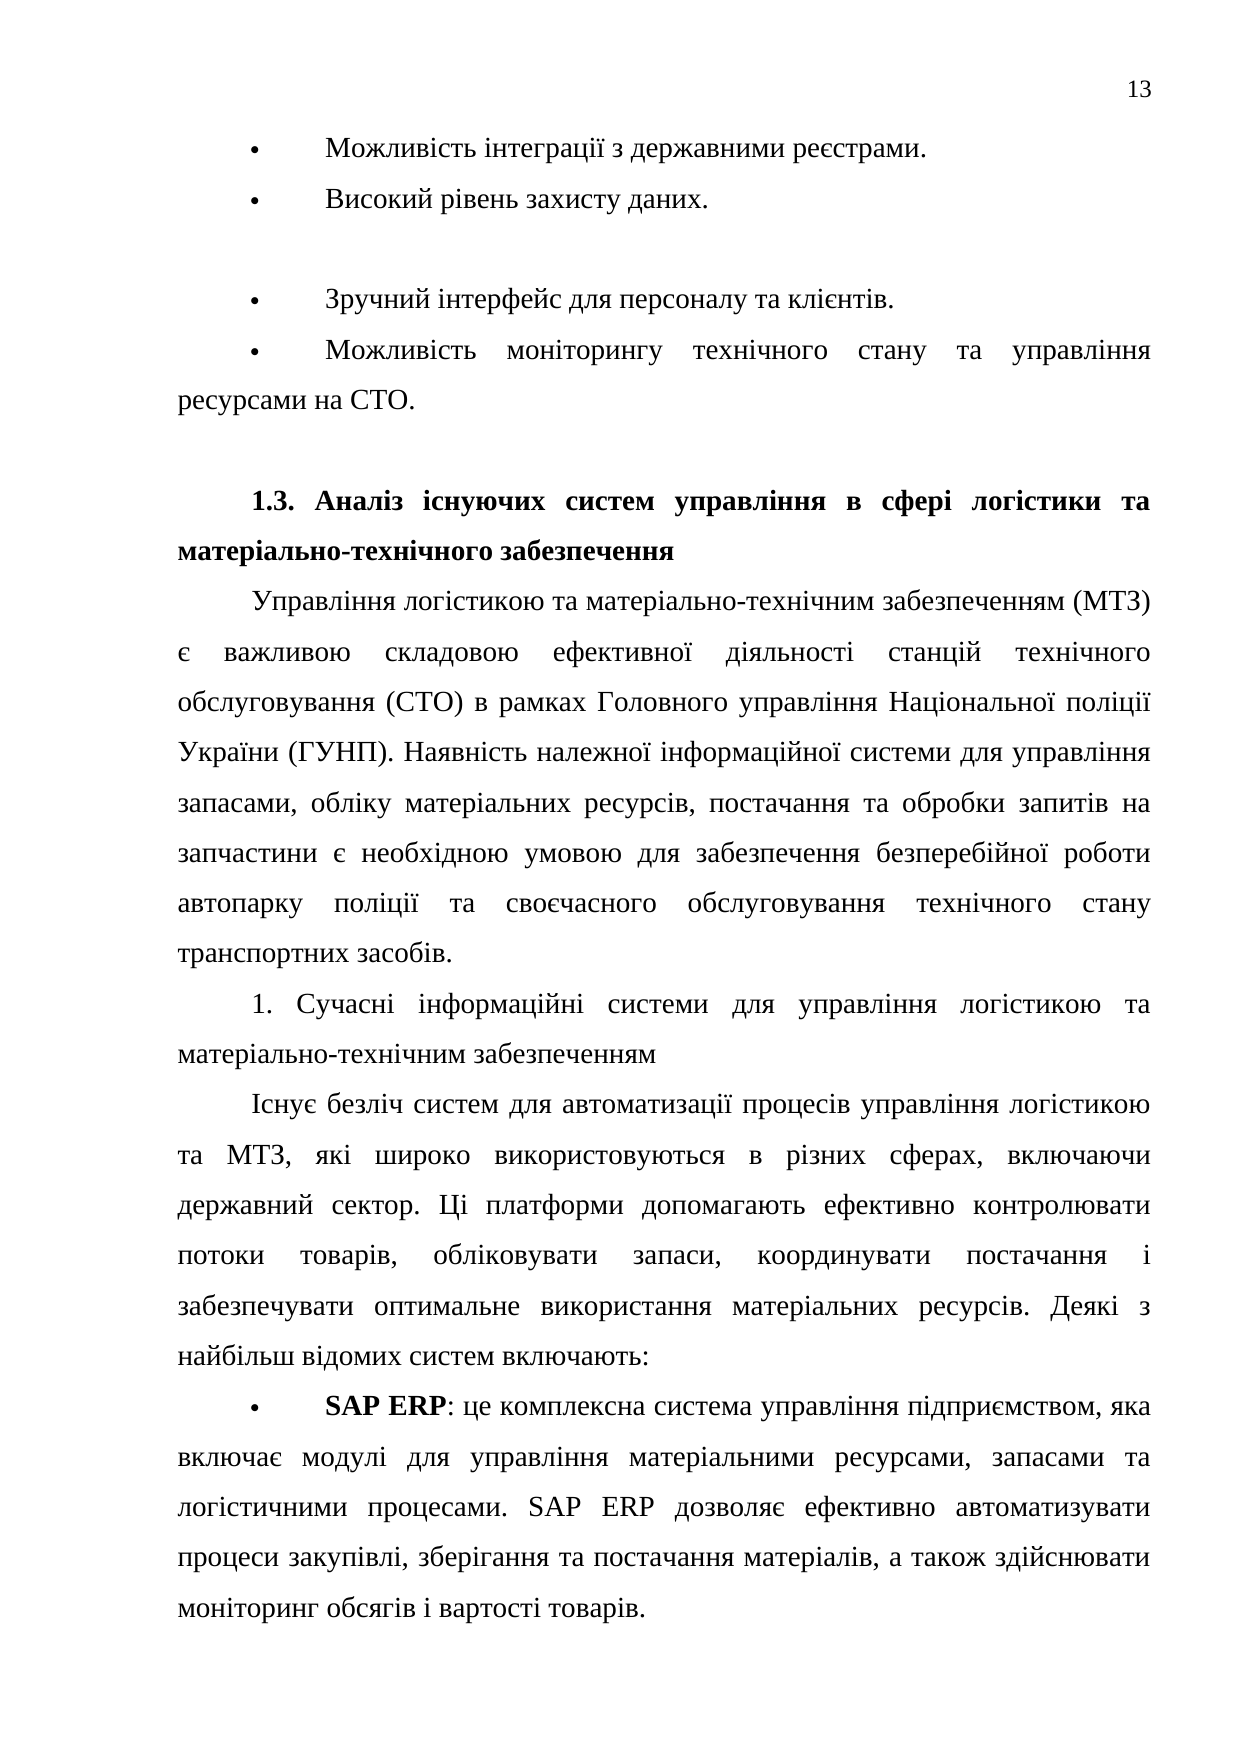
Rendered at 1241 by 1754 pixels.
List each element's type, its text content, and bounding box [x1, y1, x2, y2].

list SAP ERP: це комплексна система управління підприємством, яка включає модулі для управління матеріальними ресурсами, запасами та логістичними процесами. SAP ERP дозволяє ефективно автоматизувати процеси закупівлі, зберігання та постачання матеріалів, а також здійснювати моніторинг обсягів і вартості товарів. [177, 1388, 1152, 1623]
subtitle 1.3. Аналіз існуючих систем управління в сфері логістики та матеріально-технічного забезпечення [177, 483, 1152, 567]
text 1. Сучасні інформаційні системи для управління логістикою та матеріально-технічним забезпеченням [177, 986, 1152, 1070]
list Високий рівень захисту даних. [177, 181, 1152, 214]
list Можливість моніторингу технічного стану та управління ресурсами на СТО. [177, 332, 1152, 416]
text Управління логістикою та матеріально-технічним забезпеченням (МТЗ) є важливою складовою ефективної діяльності станцій технічного обслуговування (СТО) в рамках Головного управління Національної поліції України (ГУНП). Наявність належної інформаційної системи для управління запасами, обліку матеріальних ресурсів, постачання та обробки запитів на запчастини є необхідною умовою для забезпечення безперебійної роботи автопарку поліції та своєчасного обслуговування технічного стану транспортних засобів. [177, 583, 1152, 969]
list Можливість інтеграції з державними реєстрами. [177, 131, 1152, 164]
text Існує безліч систем для автоматизації процесів управління логістикою та МТЗ, які широко використовуються в різних сферах, включаючи державний сектор. Ці платформи допомагають ефективно контролювати потоки товарів, обліковувати запаси, координувати постачання і забезпечувати оптимальне використання матеріальних ресурсів. Деякі з найбільш відомих систем включають: [177, 1087, 1152, 1372]
list Зручний інтерфейс для персоналу та клієнтів. [177, 282, 1152, 315]
